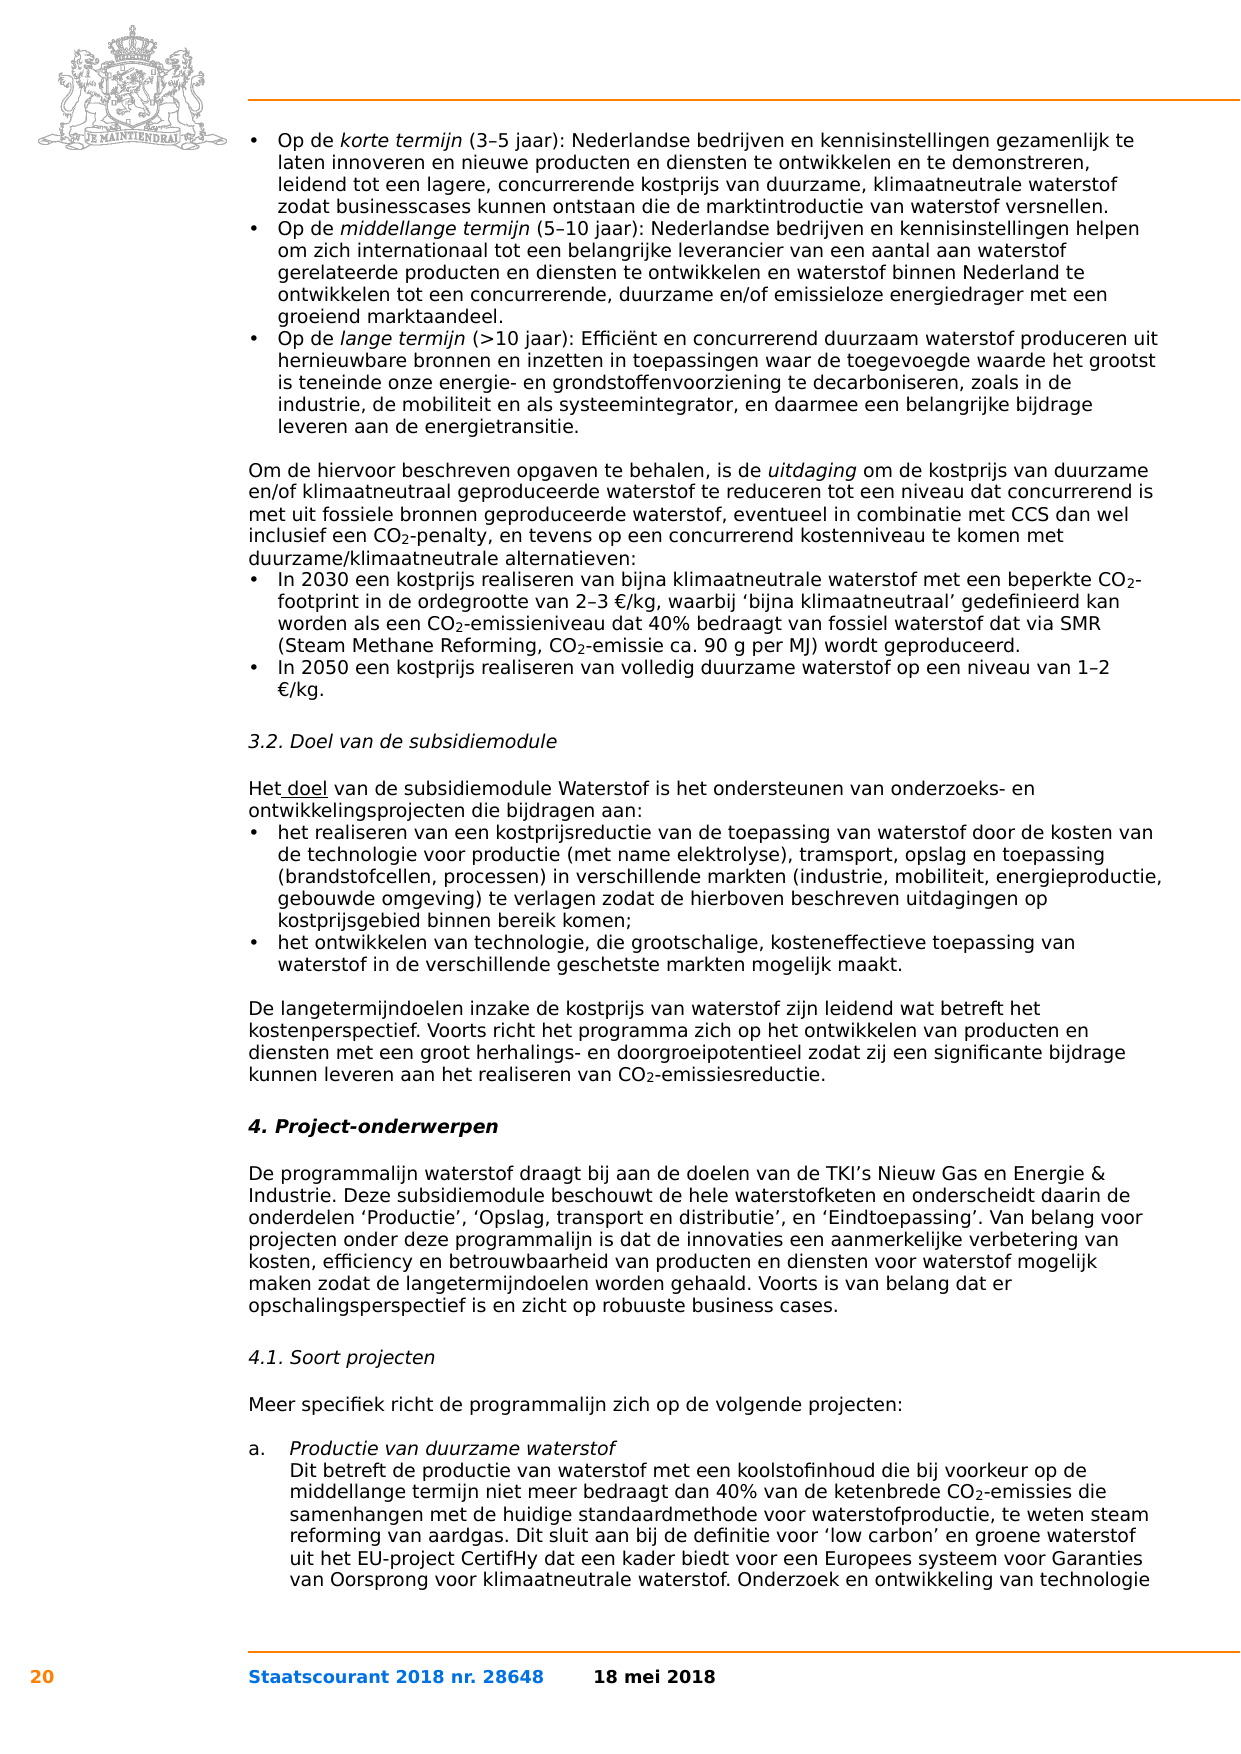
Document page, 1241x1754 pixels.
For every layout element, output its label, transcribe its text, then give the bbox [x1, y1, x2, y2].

text De langetermijndoelen inzake de kostprijs van waterstof zijn leidend wat betreft het kostenperspectief. Voorts richt het programma zich op het ontwikkelen van producten en diensten met een groot herhalings- en doorgroeipotentieel zodat zij een significante bijdrage kunnen leveren aan het realiseren van CO2-emissiesreductie. [248, 998, 1163, 1086]
text Het doel van de subsidiemodule Waterstof is het ondersteunen van onderzoeks- en ontwikkelingsprojecten die bijdragen aan: [248, 778, 1163, 822]
text • het ontwikkelen van technologie, die grootschalige, kosteneffectieve toepassing van waterstof in de verschillende geschetste markten mogelijk maakt. [248, 932, 1163, 976]
text • Op de korte termijn (3–5 jaar): Nederlandse bedrijven en kennisinstellingen gezamenlijk te laten innoveren en nieuwe producten en diensten te ontwikkelen en te demonstreren, leidend tot een lagere, concurrerende kostprijs van duurzame, klimaatneutrale waterstof zodat businesscases kunnen ontstaan die de marktintroductie van waterstof versnellen. [248, 130, 1163, 218]
text • In 2030 een kostprijs realiseren van bijna klimaatneutrale waterstof met een beperkte CO2-footprint in de ordegrootte van 2–3 €/kg, waarbij ‘bijna klimaatneutraal’ gedefinieerd kan worden als een CO2-emissieniveau dat 40% bedraagt van fossiel waterstof dat via SMR (Steam Methane Reforming, CO2-emissie ca. 90 g per MJ) wordt geproduceerd. [248, 569, 1163, 657]
text Meer specifiek richt de programmalijn zich op de volgende projecten: [248, 1394, 1163, 1416]
text • het realiseren van een kostprijsreductie van de toepassing van waterstof door de kosten van de technologie voor productie (met name elektrolyse), tramsport, opslag en toepassing (brandstofcellen, processen) in verschillende markten (industrie, mobiliteit, energieproductie, gebouwde omgeving) te verlagen zodat de hierboven beschreven uitdagingen op kostprijsgebied binnen bereik komen; [248, 822, 1163, 932]
text • Op de middellange termijn (5–10 jaar): Nederlandse bedrijven en kennisinstellingen helpen om zich internationaal tot een belangrijke leverancier van een aantal aan waterstof gerelateerde producten en diensten te ontwikkelen en waterstof binnen Nederland te ontwikkelen tot een concurrerende, duurzame en/of emissieloze energiedrager met een groeiend marktaandeel. [248, 218, 1163, 328]
subtitle 4. Project-onderwerpen [248, 1116, 1163, 1138]
text • In 2050 een kostprijs realiseren van volledig duurzame waterstof op een niveau van 1–2 €/kg. [248, 657, 1163, 701]
text Dit betreft de productie van waterstof met een koolstofinhoud die bij voorkeur op de middellange termijn niet meer bedraagt dan 40% van de ketenbrede CO2-emissies die samenhangen met de huidige standaardmethode voor waterstofproductie, te weten steam reforming van aardgas. Dit sluit aan bij de definitie voor ‘low carbon’ en groene waterstof uit het EU-project CertifHy dat een kader biedt voor een Europees systeem voor Garanties van Oorsprong voor klimaatneutrale waterstof. Onderzoek en ontwikkeling van technologie [289, 1459, 1163, 1591]
text Om de hiervoor beschreven opgaven te behalen, is de uitdaging om de kostprijs van duurzame en/of klimaatneutraal geproduceerde waterstof te reduceren tot een niveau dat concurrerend is met uit fossiele bronnen geproduceerde waterstof, eventueel in combinatie met CCS dan wel inclusief een CO2-penalty, en tevens op een concurrerend kostenniveau te komen met duurzame/klimaatneutrale alternatieven: [248, 459, 1163, 569]
text De programmalijn waterstof draagt bij aan de doelen van de TKI’s Nieuw Gas en Energie & Industrie. Deze subsidiemodule beschouwt de hele waterstofketen en onderscheidt daarin de onderdelen ‘Productie’, ‘Opslag, transport en distributie’, en ‘Eindtoepassing’. Van belang voor projecten onder deze programmalijn is dat de innovaties een aanmerkelijke verbetering van kosten, efficiency en betrouwbaarheid van producten en diensten voor waterstof mogelijk maken zodat de langetermijndoelen worden gehaald. Voorts is van belang dat er opschalingsperspectief is en zicht op robuuste business cases. [248, 1163, 1163, 1317]
subtitle 3.2. Doel van de subsidiemodule [248, 731, 1163, 753]
subtitle 4.1. Soort projecten [248, 1347, 1163, 1369]
text • Op de lange termijn (>10 jaar): Efficiënt en concurrerend duurzaam waterstof produceren uit hernieuwbare bronnen en inzetten in toepassingen waar de toegevoegde waarde het grootst is teneinde onze energie- en grondstoffenvoorziening te decarboniseren, zoals in de industrie, de mobiliteit en als systeemintegrator, en daarmee een belangrijke bijdrage leveren aan de energietransitie. [248, 328, 1163, 438]
text a. Productie van duurzame waterstof [248, 1437, 1163, 1459]
picture [38, 25, 227, 150]
